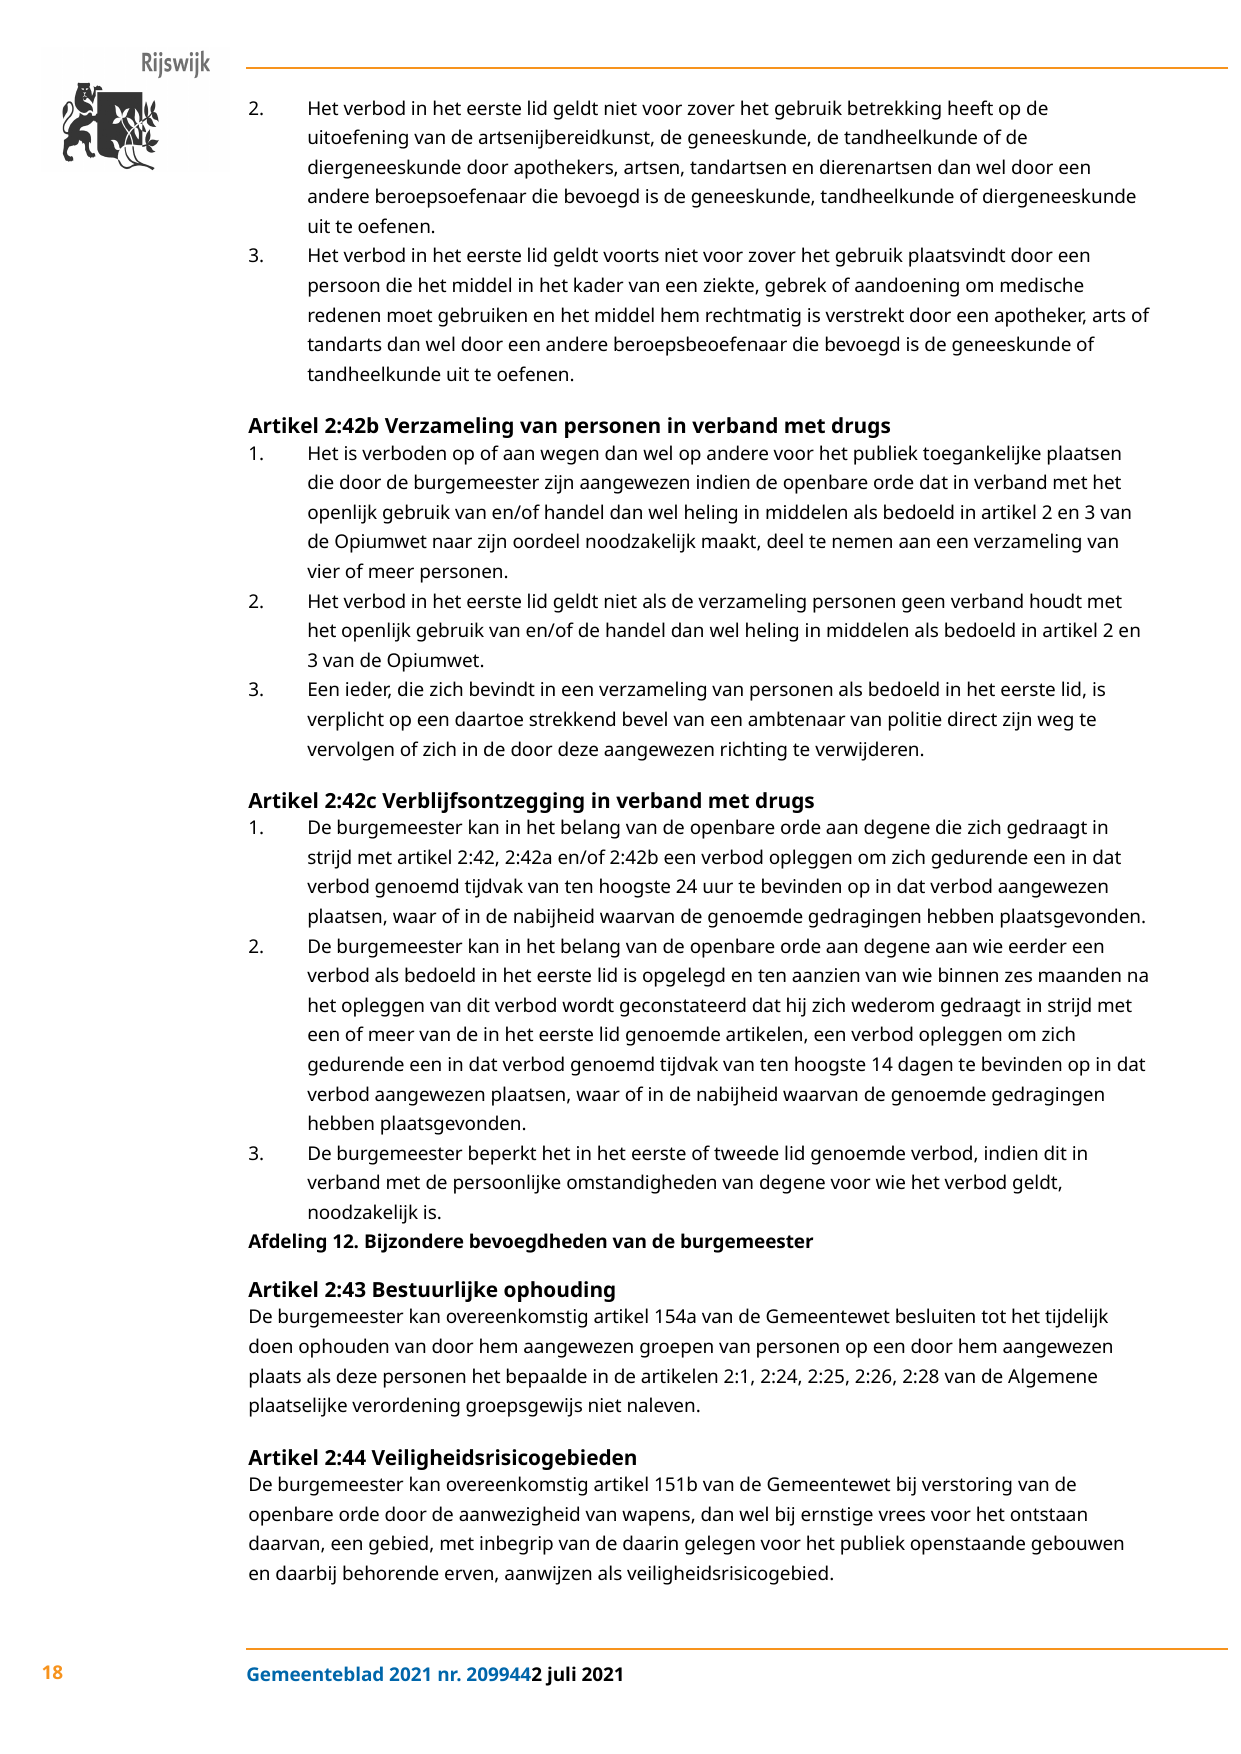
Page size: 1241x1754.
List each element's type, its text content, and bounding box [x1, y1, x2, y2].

text Artikel 2:42c Verblijfsontzegging in verband met drugs [248, 786, 1152, 814]
text Artikel 2:44 Veiligheidsrisicogebieden [248, 1443, 1152, 1471]
text Afdeling 12. Bijzondere bevoegdheden van de burgemeester [248, 1229, 1152, 1254]
list Een ieder, die zich bevindt in een verzameling van personen als bedoeld in het eerste lid, is verplicht op een daartoe strekkend bevel van een ambtenaar van politie direct zijn weg te vervolgen of zich in de door deze aangewezen richting te verwijderen. [248, 677, 1152, 761]
list De burgemeester beperkt het in het eerste of tweede lid genoemde verbod, indien dit in verband met de persoonlijke omstandigheden van degene voor wie het verbod geldt, noodzakelijk is. [248, 1140, 1152, 1225]
list Het is verboden op of aan wegen dan wel op andere voor het publiek toegankelijke plaatsen die door de burgemeester zijn aangewezen indien de openbare orde dat in verband met het openlijk gebruik van en/of handel dan wel heling in middelen als bedoeld in artikel 2 en 3 van de Opiumwet naar zijn oordeel noodzakelijk maakt, deel te nemen aan een verzameling van vier of meer personen. [248, 440, 1152, 584]
text De burgemeester kan overeenkomstig artikel 154a van de Gemeentewet besluiten tot het tijdelijk doen ophouden van door hem aangewezen groepen van personen op een door hem aangewezen plaats als deze personen het bepaalde in de artikelen 2:1, 2:24, 2:25, 2:26, 2:28 van de Algemene plaatselijke verordening groepsgewijs niet naleven. [248, 1304, 1152, 1418]
list Het verbod in het eerste lid geldt niet voor zover het gebruik betrekking heeft op de uitoefening van de artsenijbereidkunst, de geneeskunde, de tandheelkunde of de diergeneeskunde door apothekers, artsen, tandartsen en dierenartsen dan wel door een andere beroepsoefenaar die bevoegd is de geneeskunde, tandheelkunde of diergeneeskunde uit te oefenen. [248, 95, 1152, 239]
picture [41, 47, 231, 172]
text De burgemeester kan overeenkomstig artikel 151b van de Gemeentewet bij verstoring van de openbare orde door de aanwezigheid van wapens, dan wel bij ernstige vrees voor het ontstaan daarvan, een gebied, met inbegrip van de daarin gelegen voor het publiek openstaande gebouwen en daarbij behorende erven, aanwijzen als veiligheidsrisicogebied. [248, 1471, 1152, 1586]
list De burgemeester kan in het belang van de openbare orde aan degene die zich gedraagt in strijd met artikel 2:42, 2:42a en/of 2:42b een verbod opleggen om zich gedurende een in dat verbod genoemd tijdvak van ten hoogste 24 uur te bevinden op in dat verbod aangewezen plaatsen, waar of in de nabijheid waarvan de genoemde gedragingen hebben plaatsgevonden. [248, 814, 1152, 929]
list Het verbod in het eerste lid geldt voorts niet voor zover het gebruik plaatsvindt door een persoon die het middel in het kader van een ziekte, gebrek of aandoening om medische redenen moet gebruiken en het middel hem rechtmatig is verstrekt door een apotheker, arts of tandarts dan wel door een andere beroepsbeoefenaar die bevoegd is de geneeskunde of tandheelkunde uit te oefenen. [248, 243, 1152, 387]
text Artikel 2:42b Verzameling van personen in verband met drugs [248, 411, 1152, 440]
text Artikel 2:43 Bestuurlijke ophouding [248, 1275, 1152, 1304]
list De burgemeester kan in het belang van de openbare orde aan degene aan wie eerder een verbod als bedoeld in het eerste lid is opgelegd en ten aanzien van wie binnen zes maanden na het opleggen van dit verbod wordt geconstateerd dat hij zich wederom gedraagt in strijd met een of meer van de in het eerste lid genoemde artikelen, een verbod opleggen om zich gedurende een in dat verbod genoemd tijdvak van ten hoogste 14 dagen te bevinden op in dat verbod aangewezen plaatsen, waar of in de nabijheid waarvan de genoemde gedragingen hebben plaatsgevonden. [248, 933, 1152, 1136]
list Het verbod in het eerste lid geldt niet als de verzameling personen geen verband houdt met het openlijk gebruik van en/of de handel dan wel heling in middelen als bedoeld in artikel 2 en 3 van de Opiumwet. [248, 588, 1152, 673]
